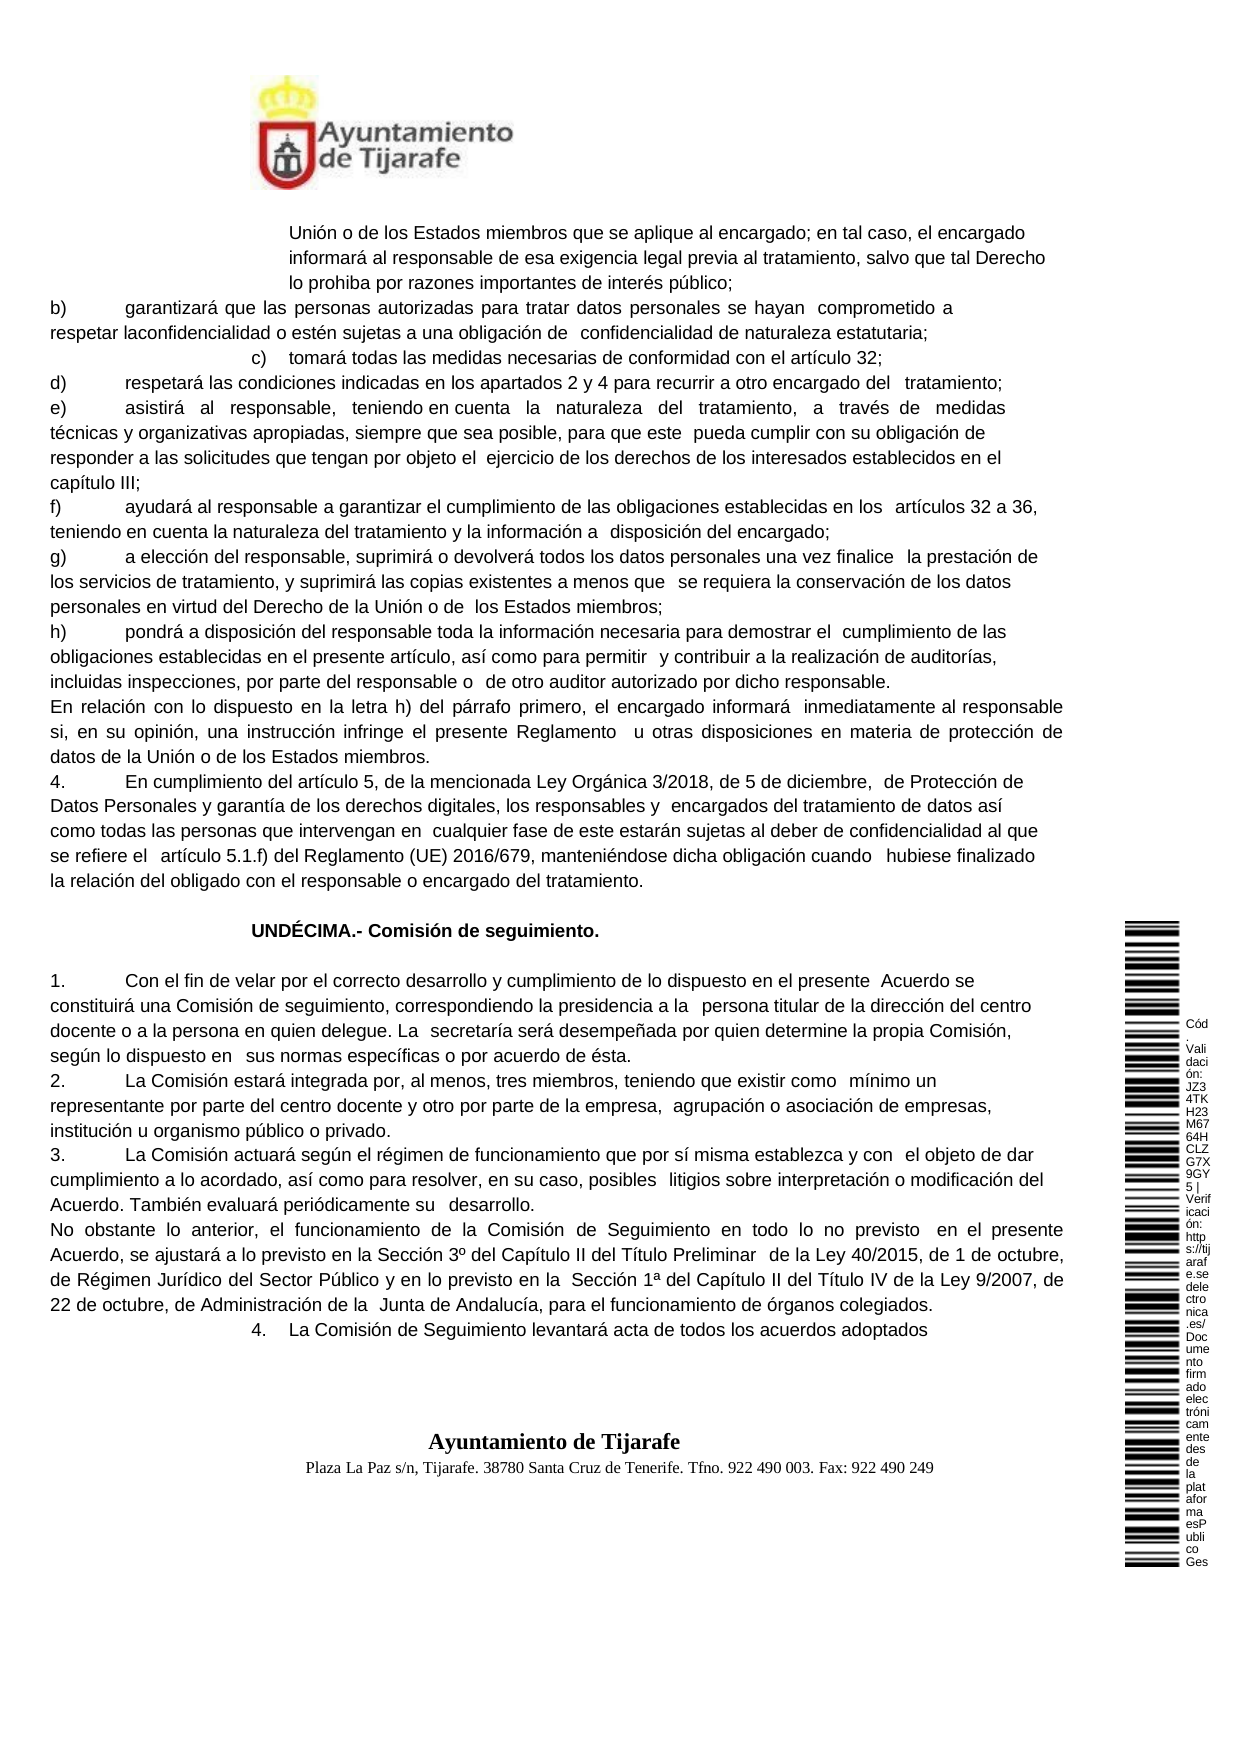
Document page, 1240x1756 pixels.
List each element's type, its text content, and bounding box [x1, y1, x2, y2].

list En cumplimiento del artículo 5, de la mencionada Ley Orgánica 3/2018, de 5 de diciembre, de Protección de Datos Personales y garantía de los derechos digitales, los responsables y encargados del tratamiento de datos así como todas las personas que intervengan en cualquier fase de este estarán sujetas al deber de confidencialidad al que se refiere el artículo 5.1.f) del Reglamento (UE) 2016/679, manteniéndose dicha obligación cuando hubiese finalizado la relación del obligado con el responsable o encargado del tratamiento. [50, 770, 1048, 892]
list Cód. Validación: JZ34TKH23M6764HCLZG7X9GY5 | Verificación: https://tijarafe.sedelectronica.es/ Documento firmado electrónicamente desde la plataforma esPublico Gestiona | Página 6 de 8 [1186, 1019, 1211, 1569]
list garantizará que las personas autorizadas para tratar datos personales se hayan comprometido a respetar laconfidencialidad o estén sujetas a una obligación de confidencialidad de naturaleza estatutaria; [50, 297, 953, 343]
list [1183, 1017, 1213, 1569]
list a elección del responsable, suprimirá o devolverá todos los datos personales una vez finalice la prestación de los servicios de tratamiento, y suprimirá las copias existentes a menos que se requiera la conservación de los datos personales en virtud del Derecho de la Unión o de los Estados miembros; [50, 546, 1059, 618]
text Unión o de los Estados miembros que se aplique al encargado; en tal caso, el encargado informará al responsable de esa exigencia legal previa al tratamiento, salvo que tal Derecho lo prohiba por razones importantes de interés público; [288, 222, 1051, 293]
list La Comisión actuará según el régimen de funcionamiento que por sí misma establezca y con el objeto de dar cumplimiento a lo acordado, así como para resolver, en su caso, posibles litigios sobre interpretación o modificación del Acuerdo. También evaluará periódicamente su desarrollo. [50, 1144, 1059, 1216]
list ayudará al responsable a garantizar el cumplimiento de las obligaciones establecidas en los artículos 32 a 36, teniendo en cuenta la naturaleza del tratamiento y la información a disposición del encargado; [50, 496, 1051, 543]
list La Comisión de Seguimiento levantará acta de todos los acuerdos adoptados [251, 1319, 1125, 1340]
list Con el fin de velar por el correcto desarrollo y cumplimiento de lo dispuesto en el presente Acuerdo se constituirá una Comisión de seguimiento, correspondiendo la presidencia a la persona titular de la dirección del centro docente o a la persona en quien delegue. La secretaría será desempeñada por quien determine la propia Comisión, según lo dispuesto en sus normas específicas o por acuerdo de ésta. [50, 970, 1059, 1066]
text No obstante lo anterior, el funcionamiento de la Comisión de Seguimiento en todo lo no previsto en el presente Acuerdo, se ajustará a lo previsto en la Sección 3º del Capítulo II del Título Preliminar de la Ley 40/2015, de 1 de octubre, de Régimen Jurídico del Sector Público y en lo previsto en la Sección 1ª del Capítulo II del Título IV de la Ley 9/2007, de 22 de octubre, de Administración de la Junta de Andalucía, para el funcionamiento de órganos colegiados. [50, 1219, 1064, 1315]
subtitle Ayuntamiento de Tijarafe [50, 1428, 1058, 1454]
text Plaza La Paz s/n, Tijarafe. 38780 Santa Cruz de Tenerife. Tfno. 922 490 003. Fax: 922 490 249 [181, 1458, 1058, 1477]
subtitle UNDÉCIMA.- Comisión de seguimiento. [251, 919, 1194, 941]
list tomará todas las medidas necesarias de conformidad con el artículo 32; [251, 347, 1194, 368]
list respetará las condiciones indicadas en los apartados 2 y 4 para recurrir a otro encargado del tratamiento; [50, 372, 1059, 393]
list pondrá a disposición del responsable toda la información necesaria para demostrar el cumplimiento de las obligaciones establecidas en el presente artículo, así como para permitir y contribuir a la realización de auditorías, incluidas inspecciones, por parte del responsable o de otro auditor autorizado por dicho responsable. [50, 621, 1060, 692]
list asistirá al responsable, teniendo en cuenta la naturaleza del tratamiento, a través de medidas técnicas y organizativas apropiadas, siempre que sea posible, para que este pueda cumplir con su obligación de responder a las solicitudes que tengan por objeto el ejercicio de los derechos de los interesados establecidos en el capítulo III; [50, 397, 1057, 493]
list La Comisión estará integrada por, al menos, tres miembros, teniendo que existir como mínimo un representante por parte del centro docente y otro por parte de la empresa, agrupación o asociación de empresas, institución u organismo público o privado. [50, 1069, 1002, 1141]
text En relación con lo dispuesto en la letra h) del párrafo primero, el encargado informará inmediatamente al responsable si, en su opinión, una instrucción infringe el presente Reglamento u otras disposiciones en materia de protección de datos de la Unión o de los Estados miembros. [50, 696, 1064, 767]
